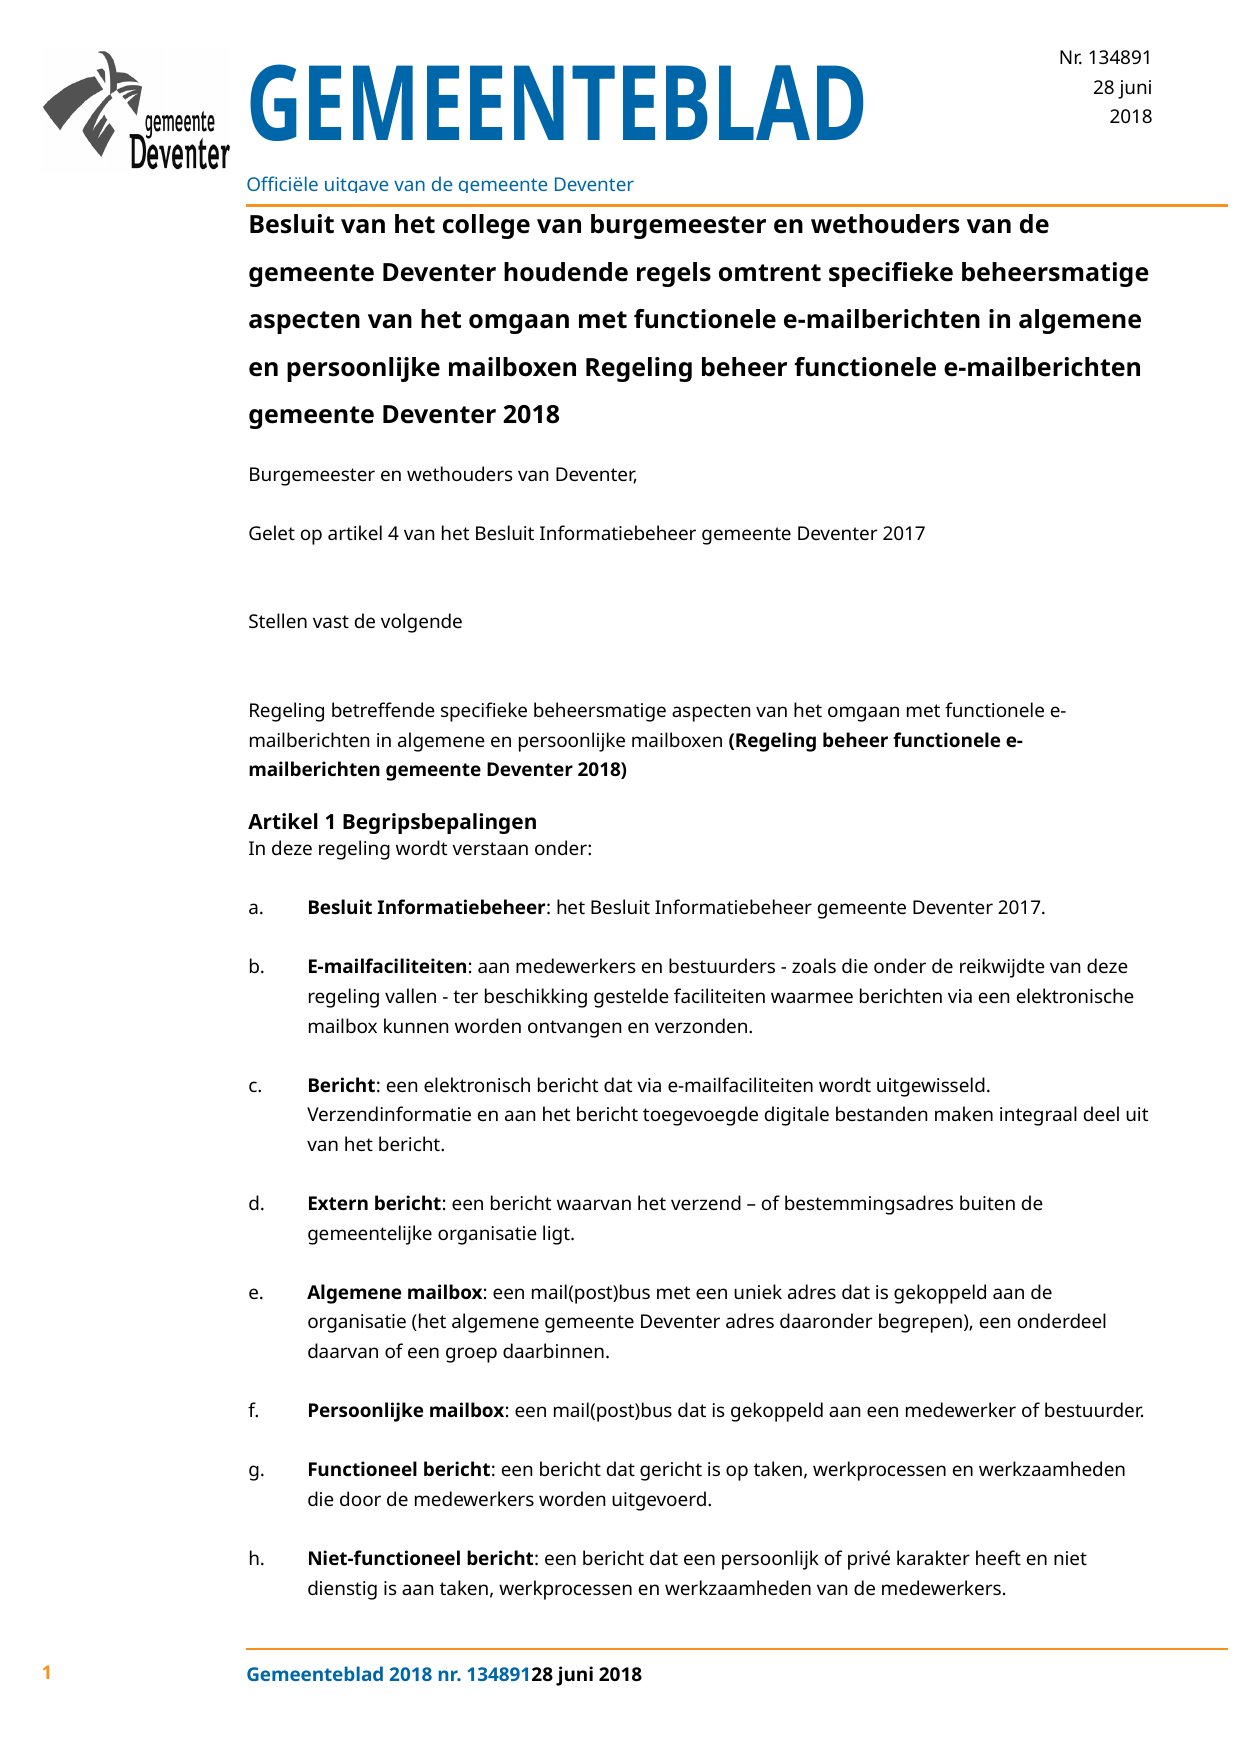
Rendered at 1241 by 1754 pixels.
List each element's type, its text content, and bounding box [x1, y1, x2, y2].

list Bericht: een elektronisch bericht dat via e-mailfaciliteiten wordt uitgewisseld. Verzendinformatie en aan het bericht toegevoegde digitale bestanden maken integraal deel uit van het bericht. [248, 1072, 1152, 1157]
list Functioneel bericht: een bericht dat gericht is op taken, werkprocessen en werkzaamheden die door de medewerkers worden uitgevoerd. [248, 1457, 1152, 1512]
text Gelet op artikel 4 van het Besluit Informatiebeheer gemeente Deventer 2017 [248, 520, 1152, 546]
list Besluit Informatiebeheer: het Besluit Informatiebeheer gemeente Deventer 2017. [248, 894, 1152, 920]
text Regeling betreffende specifieke beheersmatige aspecten van het omgaan met functionele e-mailberichten in algemene en persoonlijke mailboxen (Regeling beheer functionele e-mailberichten gemeente Deventer 2018) [248, 697, 1152, 782]
text Stellen vast de volgende [248, 609, 1152, 634]
list E-mailfaciliteiten: aan medewerkers en bestuurders - zoals die onder de reikwijdte van deze regeling vallen - ter beschikking gestelde faciliteiten waarmee berichten via een elektronische mailbox kunnen worden ontvangen en verzonden. [248, 954, 1152, 1039]
list Algemene mailbox: een mail(post)bus met een uniek adres dat is gekoppeld aan de organisatie (het algemene gemeente Deventer adres daaronder begrepen), een onderdeel daarvan of een groep daarbinnen. [248, 1279, 1152, 1364]
text Artikel 1 Begripsbepalingen [248, 807, 1152, 835]
list Extern bericht: een bericht waarvan het verzend – of bestemmingsadres buiten de gemeentelijke organisatie ligt. [248, 1190, 1152, 1246]
picture [41, 47, 231, 172]
text In deze regeling wordt verstaan onder: [248, 835, 1152, 861]
text Besluit van het college van burgemeester en wethouders van de gemeente Deventer houdende regels omtrent specifieke beheersmatige aspecten van het omgaan met functionele e-mailberichten in algemene en persoonlijke mailboxen Regeling beheer functionele e-mailberichten gemeente Deventer 2018 [248, 207, 1152, 431]
text Burgemeester en wethouders van Deventer, [248, 461, 1152, 486]
list Niet-functioneel bericht: een bericht dat een persoonlijk of privé karakter heeft en niet dienstig is aan taken, werkprocessen en werkzaamheden van de medewerkers. [248, 1545, 1152, 1601]
list Persoonlijke mailbox: een mail(post)bus dat is gekoppeld aan een medewerker of bestuurder. [248, 1397, 1152, 1423]
